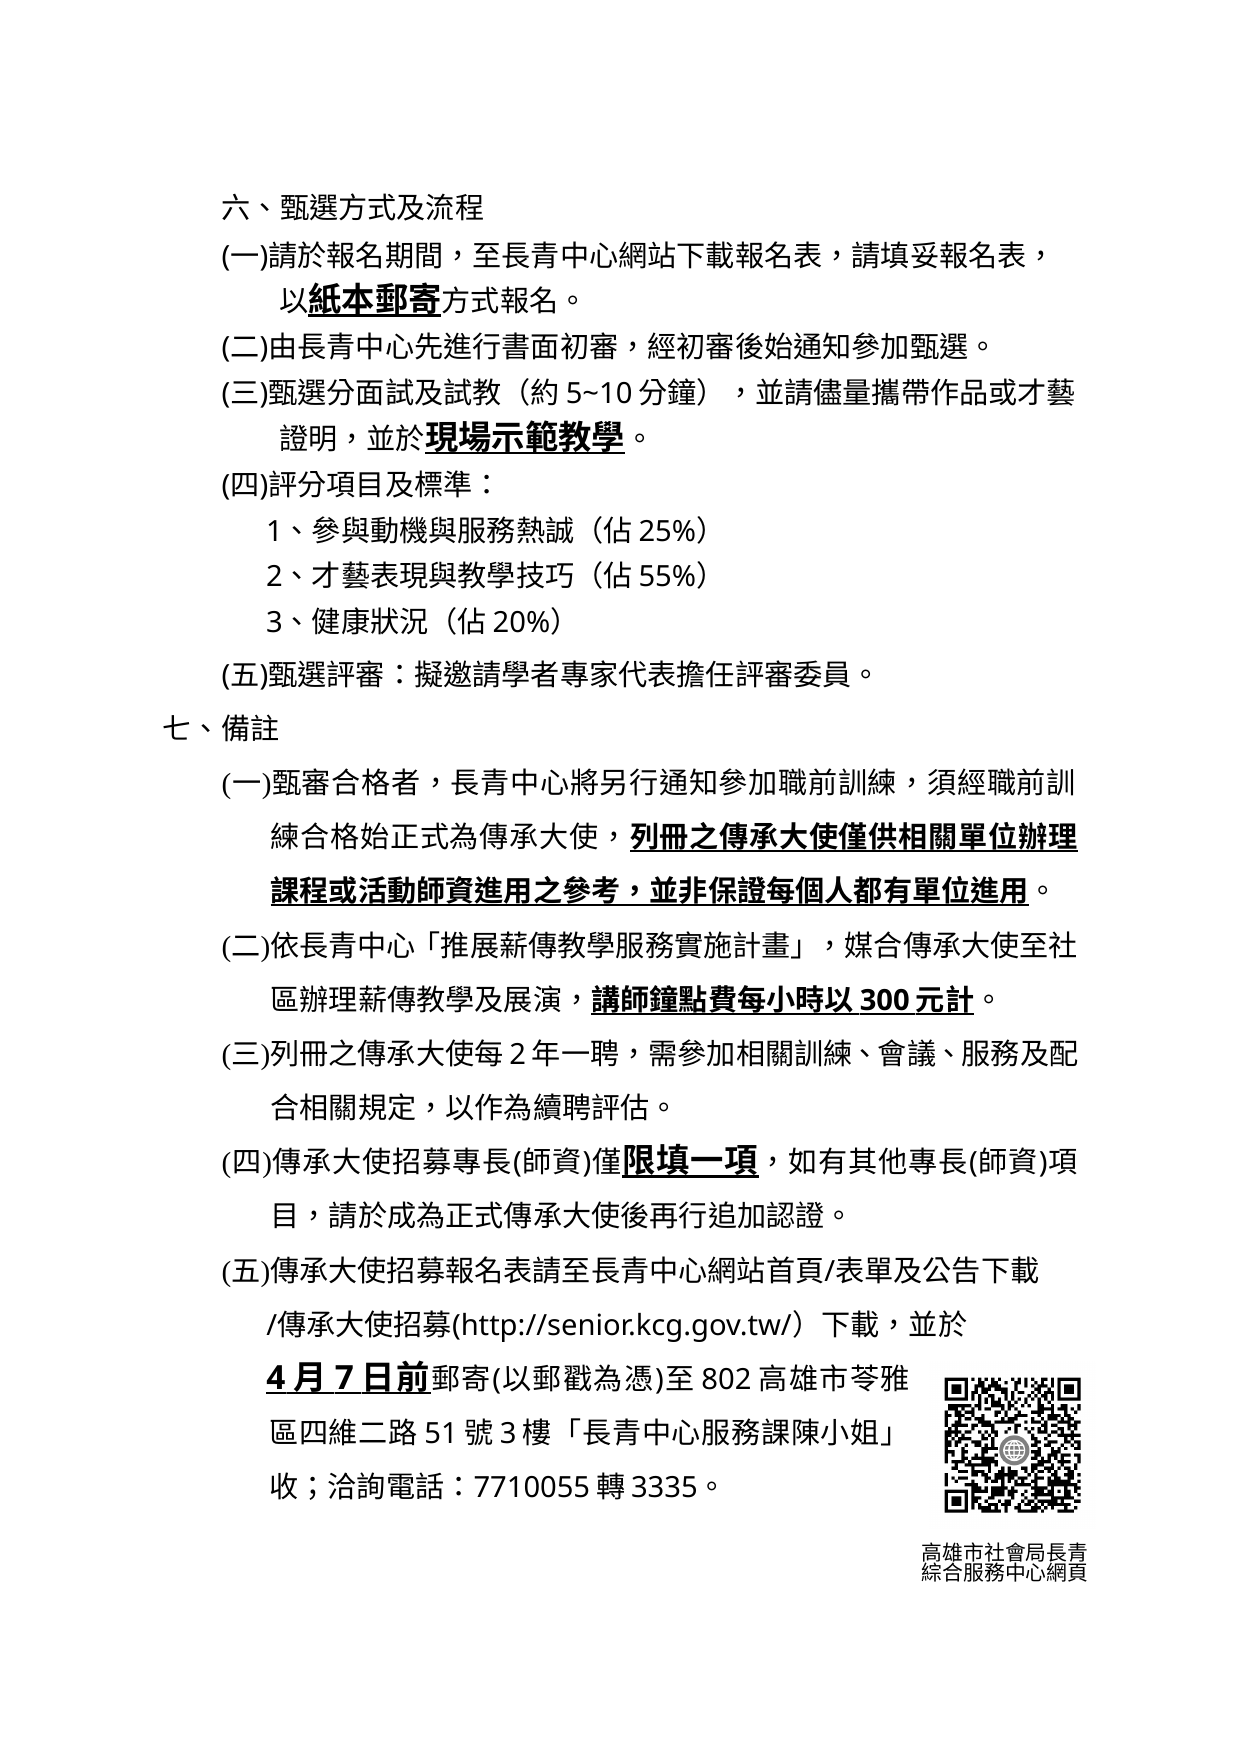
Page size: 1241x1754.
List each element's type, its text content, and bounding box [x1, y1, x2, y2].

text 1、參與動機與服務熱誠（佔25%） [212, 504, 1078, 550]
text 高雄市社會局長青 [921, 1543, 1104, 1564]
text 4月7日前郵寄(以郵戳為憑)至802高雄市苓雅區四維二路51號3樓「長青中心服務課陳小姐」收；洽詢電話：7710055轉3335。 [266, 1346, 1078, 1508]
text (三)甄選分面試及試教（約5~10分鐘），並請儘量攜帶作品或才藝證明，並於現場示範教學。 [221, 367, 1078, 458]
text (三)列冊之傳承大使每2年一聘，需參加相關訓練、會議、服務及配合相關規定，以作為續聘評估。 [221, 1021, 1078, 1129]
text (五)傳承大使招募報名表請至長青中心網站首頁/表單及公告下載 [221, 1238, 1078, 1292]
text (四)評分項目及標準： [162, 458, 1078, 504]
text /傳承大使招募(http://senior.kcg.gov.tw/）下載，並於 [266, 1292, 1078, 1346]
text 七、備註 [162, 696, 1078, 750]
text [906, 1536, 1119, 1593]
text (一)甄審合格者，長青中心將另行通知參加職前訓練，須經職前訓練合格始正式為傳承大使，列冊之傳承大使僅供相關單位辦理課程或活動師資進用之參考，並非保證每個人都有單位進用。 [221, 750, 1078, 913]
text (四)傳承大使招募專長(師資)僅限填一項，如有其他專長(師資)項目，請於成為正式傳承大使後再行追加認證。 [221, 1129, 1078, 1238]
text (二)依長青中心「推展薪傳教學服務實施計畫」，媒合傳承大使至社區辦理薪傳教學及展演，講師鐘點費每小時以300元計。 [221, 913, 1078, 1021]
picture [928, 1361, 1097, 1529]
text (一)請於報名期間，至長青中心網站下載報名表，請填妥報名表，以紙本郵寄方式報名。 [221, 229, 1078, 321]
text 六、甄選方式及流程 [162, 175, 1078, 229]
text (二)由長青中心先進行書面初審，經初審後始通知參加甄選。 [221, 321, 1078, 367]
text 2、才藝表現與教學技巧（佔55%） [212, 550, 1078, 596]
text 3、健康狀況（佔20%） [212, 596, 1078, 642]
text 綜合服務中心網頁 [921, 1564, 1104, 1585]
text (五)甄選評審：擬邀請學者專家代表擔任評審委員。 [221, 642, 1078, 696]
